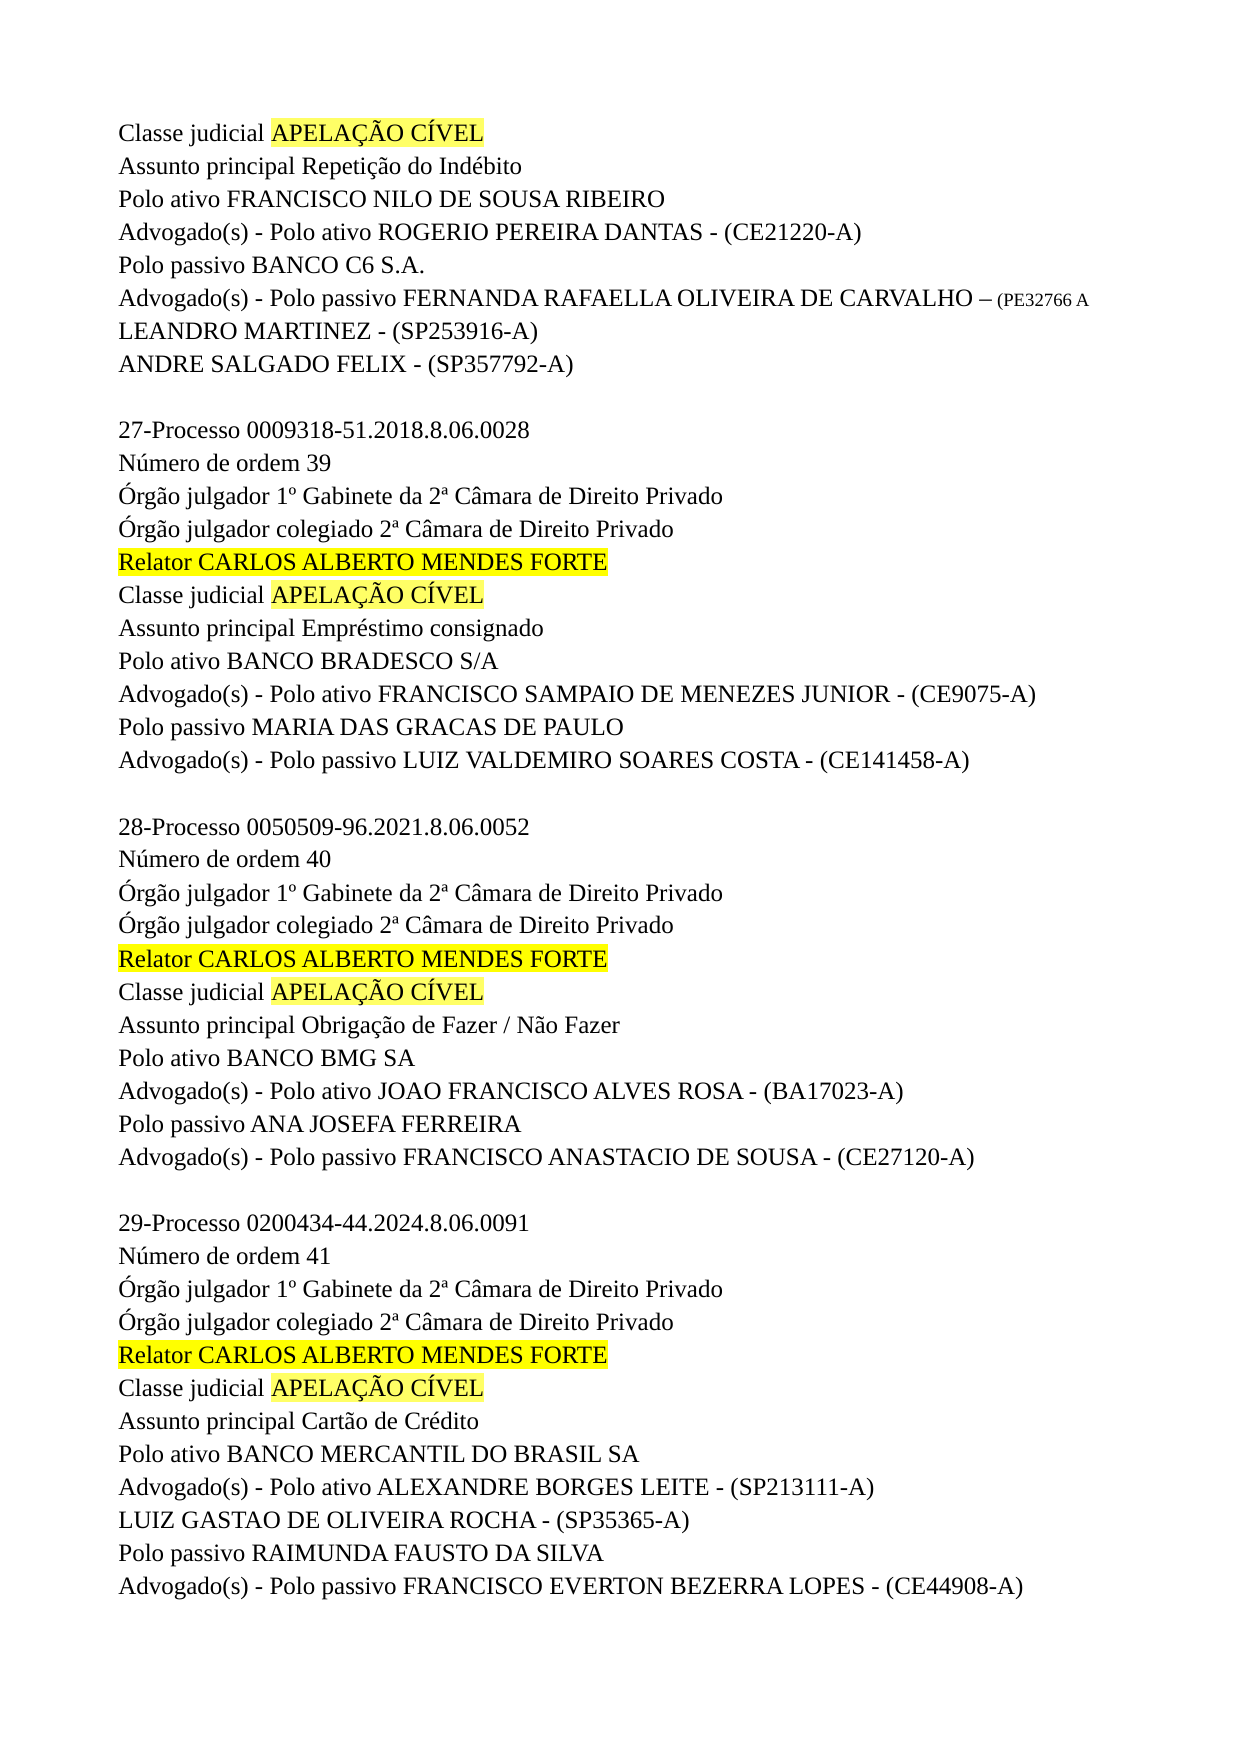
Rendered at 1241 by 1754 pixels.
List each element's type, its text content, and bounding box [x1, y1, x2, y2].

text Polo ativo BANCO BRADESCO S/A [118, 646, 1122, 675]
text Advogado(s) - Polo ativo ALEXANDRE BORGES LEITE - (SP213111-A) [118, 1472, 1122, 1501]
text Assunto principal Repetição do Indébito [118, 151, 1122, 180]
text 28-Processo 0050509-96.2021.8.06.0052 [118, 812, 1122, 840]
text Advogado(s) - Polo ativo FRANCISCO SAMPAIO DE MENEZES JUNIOR - (CE9075-A) [118, 679, 1122, 708]
text Órgão julgador 1º Gabinete da 2ª Câmara de Direito Privado [118, 481, 1122, 510]
text Classe judicial APELAÇÃO CÍVEL [118, 118, 1122, 147]
text Advogado(s) - Polo ativo ROGERIO PEREIRA DANTAS - (CE21220-A) [118, 217, 1122, 246]
text Órgão julgador 1º Gabinete da 2ª Câmara de Direito Privado [118, 878, 1122, 906]
text Relator CARLOS ALBERTO MENDES FORTE [118, 944, 1122, 972]
text Advogado(s) - Polo passivo LUIZ VALDEMIRO SOARES COSTA - (CE141458-A) [118, 746, 1122, 774]
text Classe judicial APELAÇÃO CÍVEL [118, 580, 1122, 609]
text LEANDRO MARTINEZ - (SP253916-A) [118, 316, 1122, 345]
text Classe judicial APELAÇÃO CÍVEL [118, 1373, 1122, 1402]
text Polo passivo RAIMUNDA FAUSTO DA SILVA [118, 1538, 1122, 1567]
text Relator CARLOS ALBERTO MENDES FORTE [118, 1340, 1122, 1369]
text 27-Processo 0009318-51.2018.8.06.0028 [118, 415, 1122, 444]
text Advogado(s) - Polo passivo FRANCISCO EVERTON BEZERRA LOPES - (CE44908-A) [118, 1571, 1122, 1600]
text Advogado(s) - Polo passivo FRANCISCO ANASTACIO DE SOUSA - (CE27120-A) [118, 1142, 1122, 1171]
text Polo passivo MARIA DAS GRACAS DE PAULO [118, 712, 1122, 741]
text Polo ativo BANCO BMG SA [118, 1043, 1122, 1071]
text Órgão julgador colegiado 2ª Câmara de Direito Privado [118, 911, 1122, 939]
text Polo ativo FRANCISCO NILO DE SOUSA RIBEIRO [118, 184, 1122, 213]
text Número de ordem 41 [118, 1241, 1122, 1269]
text Polo passivo ANA JOSEFA FERREIRA [118, 1109, 1122, 1137]
text Assunto principal Empréstimo consignado [118, 613, 1122, 642]
text Órgão julgador 1º Gabinete da 2ª Câmara de Direito Privado [118, 1274, 1122, 1303]
text Relator CARLOS ALBERTO MENDES FORTE [118, 547, 1122, 576]
text Número de ordem 40 [118, 844, 1122, 873]
text Polo ativo BANCO MERCANTIL DO BRASIL SA [118, 1439, 1122, 1468]
text Classe judicial APELAÇÃO CÍVEL [118, 977, 1122, 1005]
text Órgão julgador colegiado 2ª Câmara de Direito Privado [118, 514, 1122, 543]
text Órgão julgador colegiado 2ª Câmara de Direito Privado [118, 1307, 1122, 1336]
text Assunto principal Cartão de Crédito [118, 1406, 1122, 1435]
text 29-Processo 0200434-44.2024.8.06.0091 [118, 1208, 1122, 1237]
text ANDRE SALGADO FELIX - (SP357792-A) [118, 349, 1122, 378]
text Assunto principal Obrigação de Fazer / Não Fazer [118, 1010, 1122, 1038]
text Advogado(s) - Polo ativo JOAO FRANCISCO ALVES ROSA - (BA17023-A) [118, 1076, 1122, 1104]
text Número de ordem 39 [118, 448, 1122, 477]
text LUIZ GASTAO DE OLIVEIRA ROCHA - (SP35365-A) [118, 1505, 1122, 1534]
text Advogado(s) - Polo passivo FERNANDA RAFAELLA OLIVEIRA DE CARVALHO – (PE32766 A [118, 283, 1122, 312]
text Polo passivo BANCO C6 S.A. [118, 250, 1122, 279]
